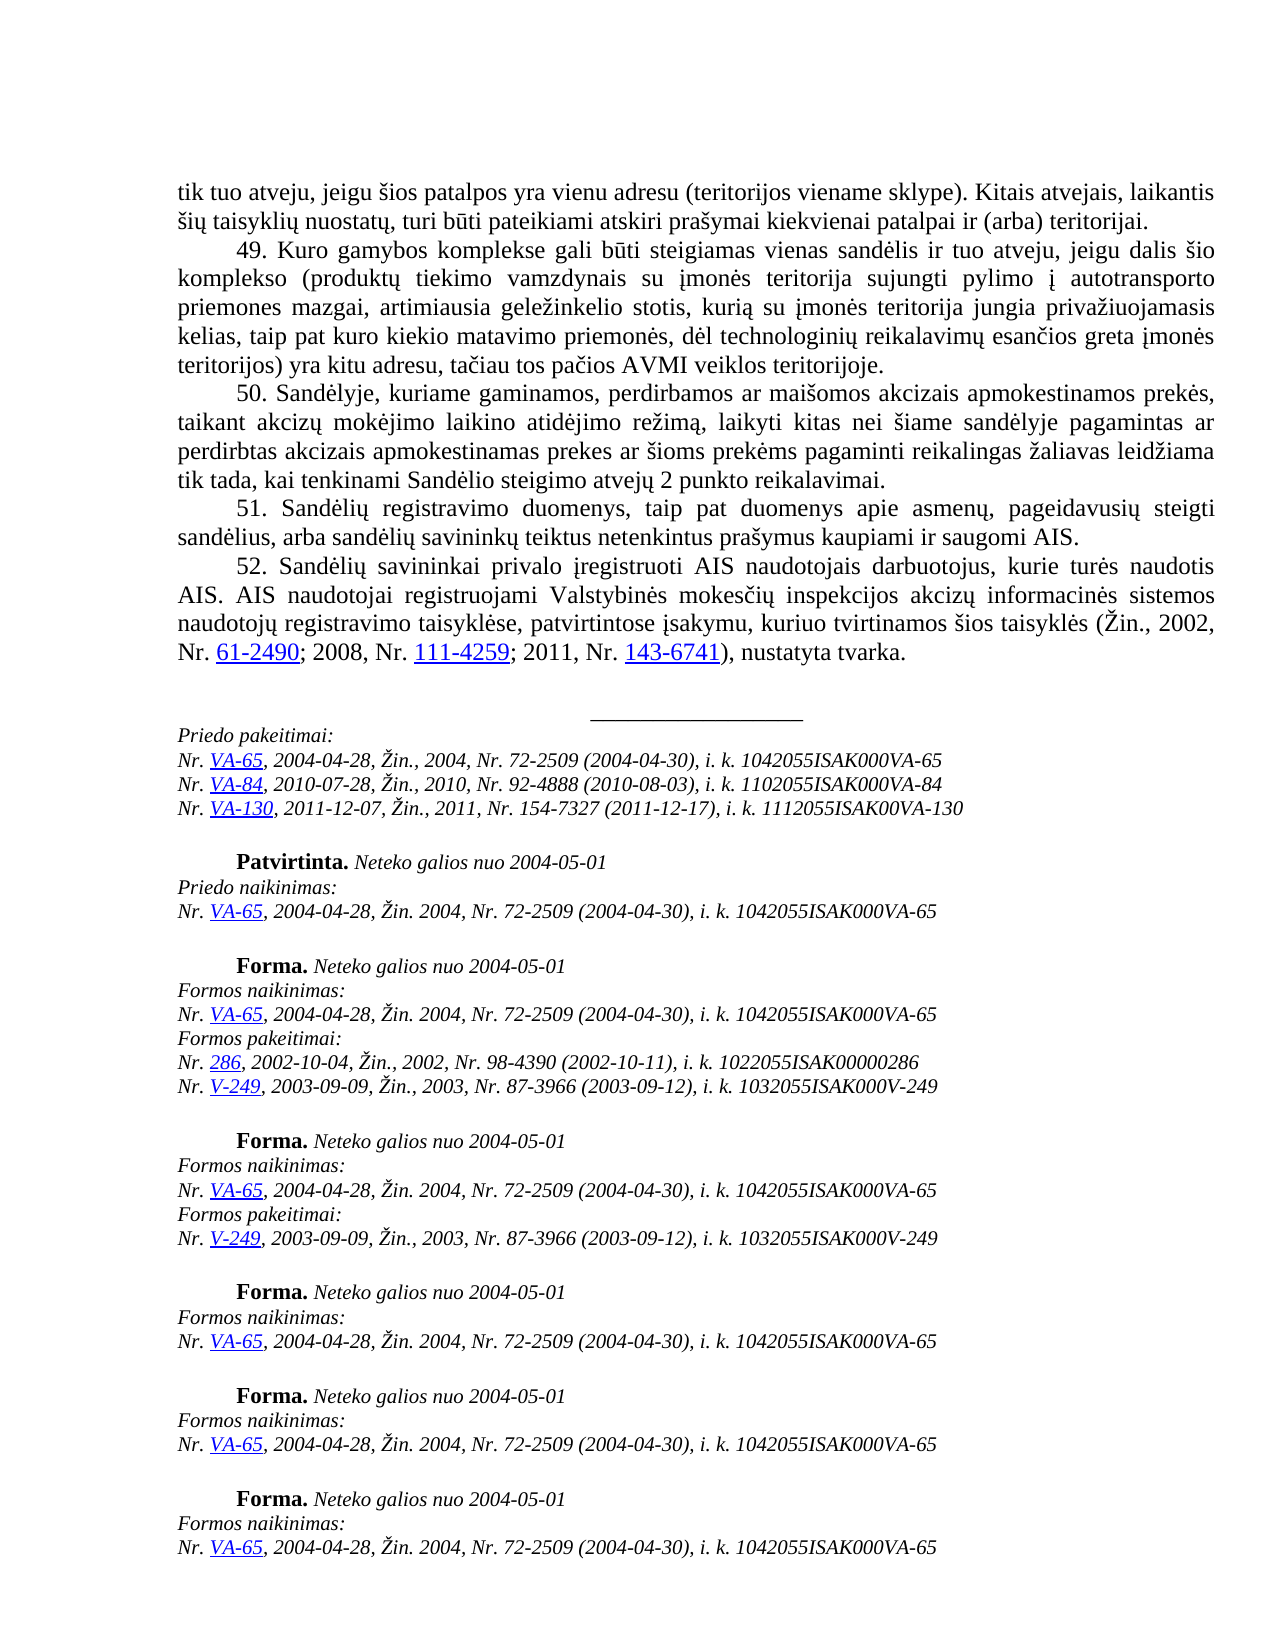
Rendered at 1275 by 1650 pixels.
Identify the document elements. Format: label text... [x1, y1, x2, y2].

text Nr. VA-65, 2004-04-28, Žin. 2004, Nr. 72-2509 (2004-04-30), i. k. 1042055ISAK000VA-65 [177, 1177, 1216, 1202]
text 52. Sandėlių savininkai privalo įregistruoti AIS naudotojais darbuotojus, kurie turės naudotis AIS. AIS naudotojai registruojami Valstybinės mokesčių inspekcijos akcizų informacinės sistemos naudotojų registravimo taisyklėse, patvirtintose įsakymu, kuriuo tvirtinamos šios taisyklės (Žin., 2002, Nr. 61-2490; 2008, Nr. 111-4259; 2011, Nr. 143-6741), nustatyta tvarka. [177, 551, 1216, 666]
text Formos naikinimas: [177, 1511, 1216, 1535]
text Priedo pakeitimai: [177, 723, 1216, 747]
text 50. Sandėlyje, kuriame gaminamos, perdirbamos ar maišomos akcizais apmokestinamos prekės, taikant akcizų mokėjimo laikino atidėjimo režimą, laikyti kitas nei šiame sandėlyje pagamintas ar perdirbtas akcizais apmokestinamas prekes ar šioms prekėms pagaminti reikalingas žaliavas leidžiama tik tada, kai tenkinami Sandėlio steigimo atvejų 2 punkto reikalavimai. [177, 378, 1216, 493]
text Nr. VA-65, 2004-04-28, Žin. 2004, Nr. 72-2509 (2004-04-30), i. k. 1042055ISAK000VA-65 [177, 899, 1216, 923]
text Forma. Neteko galios nuo 2004-05-01 [177, 1278, 1216, 1305]
text Nr. V-249, 2003-09-09, Žin., 2003, Nr. 87-3966 (2003-09-12), i. k. 1032055ISAK000V-249 [177, 1074, 1216, 1098]
text Nr. VA-84, 2010-07-28, Žin., 2010, Nr. 92-4888 (2010-08-03), i. k. 1102055ISAK000VA-84 [177, 772, 1216, 796]
text Forma. Neteko galios nuo 2004-05-01 [177, 1127, 1216, 1153]
text Forma. Neteko galios nuo 2004-05-01 [177, 952, 1216, 978]
text Nr. 286, 2002-10-04, Žin., 2002, Nr. 98-4390 (2002-10-11), i. k. 1022055ISAK00000286 [177, 1050, 1216, 1074]
text Formos naikinimas: [177, 978, 1216, 1002]
text Formos naikinimas: [177, 1408, 1216, 1432]
text Nr. VA-65, 2004-04-28, Žin., 2004, Nr. 72-2509 (2004-04-30), i. k. 1042055ISAK000VA-65 [177, 747, 1216, 772]
text Formos naikinimas: [177, 1153, 1216, 1177]
text _________________ [177, 695, 1216, 723]
text Nr. VA-65, 2004-04-28, Žin. 2004, Nr. 72-2509 (2004-04-30), i. k. 1042055ISAK000VA-65 [177, 1002, 1216, 1026]
text Nr. VA-65, 2004-04-28, Žin. 2004, Nr. 72-2509 (2004-04-30), i. k. 1042055ISAK000VA-65 [177, 1535, 1216, 1559]
text Formos pakeitimai: [177, 1202, 1216, 1226]
text Priedo naikinimas: [177, 875, 1216, 899]
text 51. Sandėlių registravimo duomenys, taip pat duomenys apie asmenų, pageidavusių steigti sandėlius, arba sandėlių savininkų teiktus netenkintus prašymus kaupiami ir saugomi AIS. [177, 493, 1216, 551]
text tik tuo atveju, jeigu šios patalpos yra vienu adresu (teritorijos viename sklype). Kitais atvejais, laikantis šių taisyklių nuostatų, turi būti pateikiami atskiri prašymai kiekvienai patalpai ir (arba) teritorijai. [177, 177, 1216, 235]
text Forma. Neteko galios nuo 2004-05-01 [177, 1382, 1216, 1408]
text Nr. VA-65, 2004-04-28, Žin. 2004, Nr. 72-2509 (2004-04-30), i. k. 1042055ISAK000VA-65 [177, 1432, 1216, 1456]
text Nr. VA-65, 2004-04-28, Žin. 2004, Nr. 72-2509 (2004-04-30), i. k. 1042055ISAK000VA-65 [177, 1329, 1216, 1353]
text Nr. VA-130, 2011-12-07, Žin., 2011, Nr. 154-7327 (2011-12-17), i. k. 1112055ISAK00VA-130 [177, 796, 1216, 820]
text Patvirtinta. Neteko galios nuo 2004-05-01 [177, 848, 1216, 875]
text 49. Kuro gamybos komplekse gali būti steigiamas vienas sandėlis ir tuo atveju, jeigu dalis šio komplekso (produktų tiekimo vamzdynais su įmonės teritorija sujungti pylimo į autotransporto priemones mazgai, artimiausia geležinkelio stotis, kurią su įmonės teritorija jungia privažiuojamasis kelias, taip pat kuro kiekio matavimo priemonės, dėl technologinių reikalavimų esančios greta įmonės teritorijos) yra kitu adresu, tačiau tos pačios AVMI veiklos teritorijoje. [177, 235, 1216, 378]
text Forma. Neteko galios nuo 2004-05-01 [177, 1485, 1216, 1511]
text Formos pakeitimai: [177, 1026, 1216, 1050]
text Formos naikinimas: [177, 1305, 1216, 1329]
text Nr. V-249, 2003-09-09, Žin., 2003, Nr. 87-3966 (2003-09-12), i. k. 1032055ISAK000V-249 [177, 1226, 1216, 1250]
